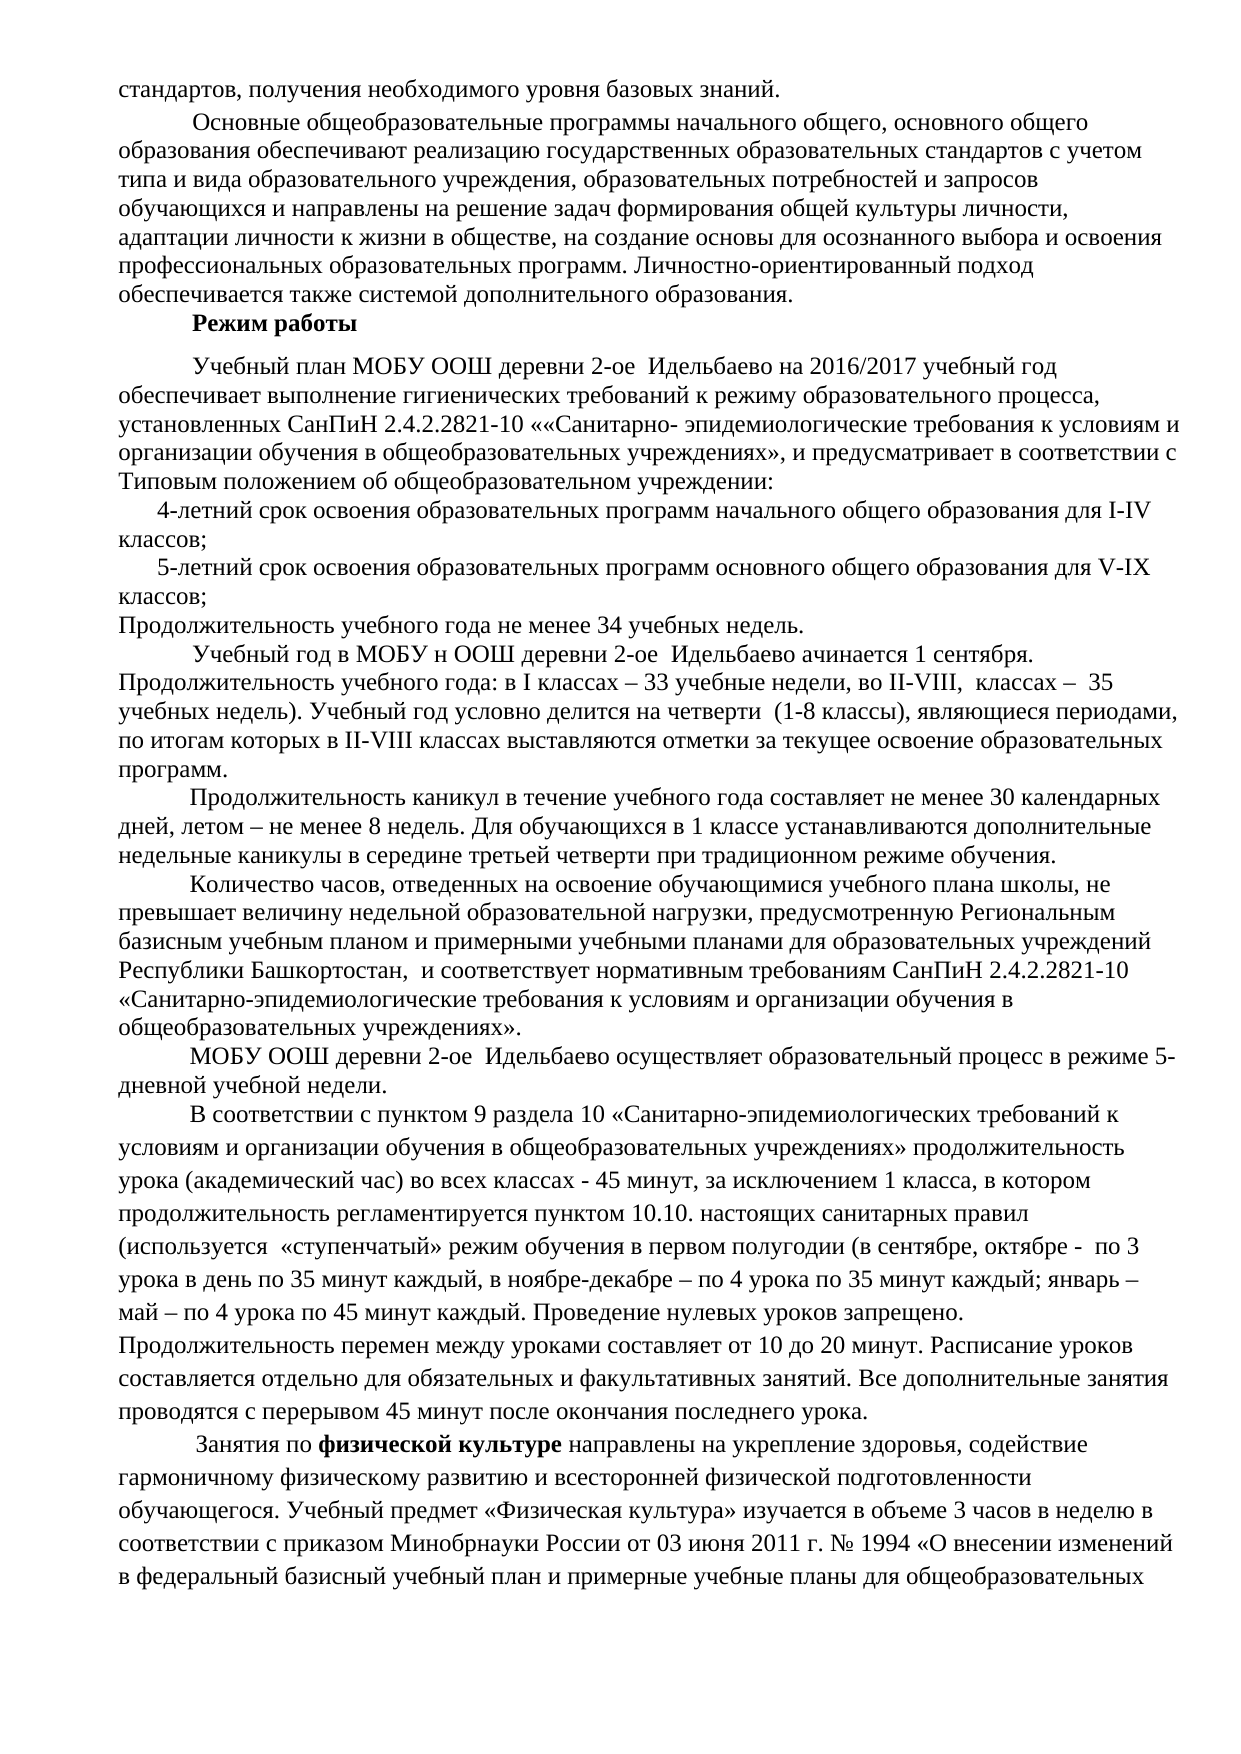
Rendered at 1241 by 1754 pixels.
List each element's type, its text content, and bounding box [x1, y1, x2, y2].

text Учебный план МОБУ ООШ деревни 2-ое Идельбаево на 2016/2017 учебный год обеспечивает выполнение гигиенических требований к режиму образовательного процесса, установленных СанПиН 2.4.2.2821-10 ««Санитарно- эпидемиологические требования к условиям и организации обучения в общеобразовательных учреждениях», и предусматривает в соответствии с Типовым положением об общеобразовательном учреждении: [118, 351, 1181, 495]
text В соответствии с пунктом 9 раздела 10 «Санитарно-эпидемиологических требований к условиям и организации обучения в общеобразовательных учреждениях» продолжительность урока (академический час) во всех классах - 45 минут, за исключением 1 класса, в котором продолжительность регламентируется пунктом 10.10. настоящих санитарных правил (используется «ступенчатый» режим обучения в первом полугодии (в сентябре, октябре - по 3 урока в день по 35 минут каждый, в ноябре-декабре – по 4 урока по 35 минут каждый; январь – май – по 4 урока по 45 минут каждый. Проведение нулевых уроков запрещено. Продолжительность перемен между уроками составляет от 10 до 20 минут. Расписание уроков составляется отдельно для обязательных и факультативных занятий. Все дополнительные занятия проводятся с перерывом 45 минут после окончания последнего урока. [118, 1099, 1181, 1425]
text Занятия по физической культуре направлены на укрепление здоровья, содействие гармоничному физическому развитию и всесторонней физической подготовленности обучающегося. Учебный предмет «Физическая культура» изучается в объеме 3 часов в неделю в соответствии с приказом Минобрнауки России от 03 июня 2011 г. № 1994 «О внесении изменений в федеральный базисный учебный план и примерные учебные планы для общеобразовательных [118, 1429, 1181, 1590]
text Продолжительность учебного года не менее 34 учебных недель. [118, 610, 1181, 639]
text МОБУ ООШ деревни 2-ое Идельбаево осуществляет образовательный процесс в режиме 5-дневной учебной недели. [118, 1041, 1181, 1099]
text Основные общеобразовательные программы начального общего, основного общего образования обеспечивают реализацию государственных образовательных стандартов с учетом типа и вида образовательного учреждения, образовательных потребностей и запросов обучающихся и направлены на решение задач формирования общей культуры личности, адаптации личности к жизни в обществе, на создание основы для осознанного выбора и освоения профессиональных образовательных программ. Личностно-ориентированный подход обеспечивается также системой дополнительного образования. [118, 107, 1181, 308]
text стандартов, получения необходимого уровня базовых знаний. [118, 74, 1181, 103]
text 5-летний срок освоения образовательных программ основного общего образования для V-IX классов; [118, 552, 1181, 610]
text Продолжительность каникул в течение учебного года составляет не менее 30 календарных дней, летом – не менее 8 недель. Для обучающихся в 1 классе устанавливаются дополнительные недельные каникулы в середине третьей четверти при традиционном режиме обучения. [118, 782, 1181, 869]
text Учебный год в МОБУ н ООШ деревни 2-ое Идельбаево ачинается 1 сентября. Продолжительность учебного года: в I классах – 33 учебные недели, во II-VIII, классах – 35 учебных недель). Учебный год условно делится на четверти (1-8 классы), являющиеся периодами, по итогам которых в II-VIII классах выставляются отметки за текущее освоение образовательных программ. [118, 639, 1181, 782]
text 4-летний срок освоения образовательных программ начального общего образования для I-IV классов; [118, 495, 1181, 552]
text Режим работы [118, 308, 1181, 337]
text Количество часов, отведенных на освоение обучающимися учебного плана школы, не превышает величину недельной образовательной нагрузки, предусмотренную Региональным базисным учебным планом и примерными учебными планами для образовательных учреждений Республики Башкортостан, и соответствует нормативным требованиям СанПиН 2.4.2.2821-10 «Санитарно-эпидемиологические требования к условиям и организации обучения в общеобразовательных учреждениях». [118, 869, 1181, 1041]
